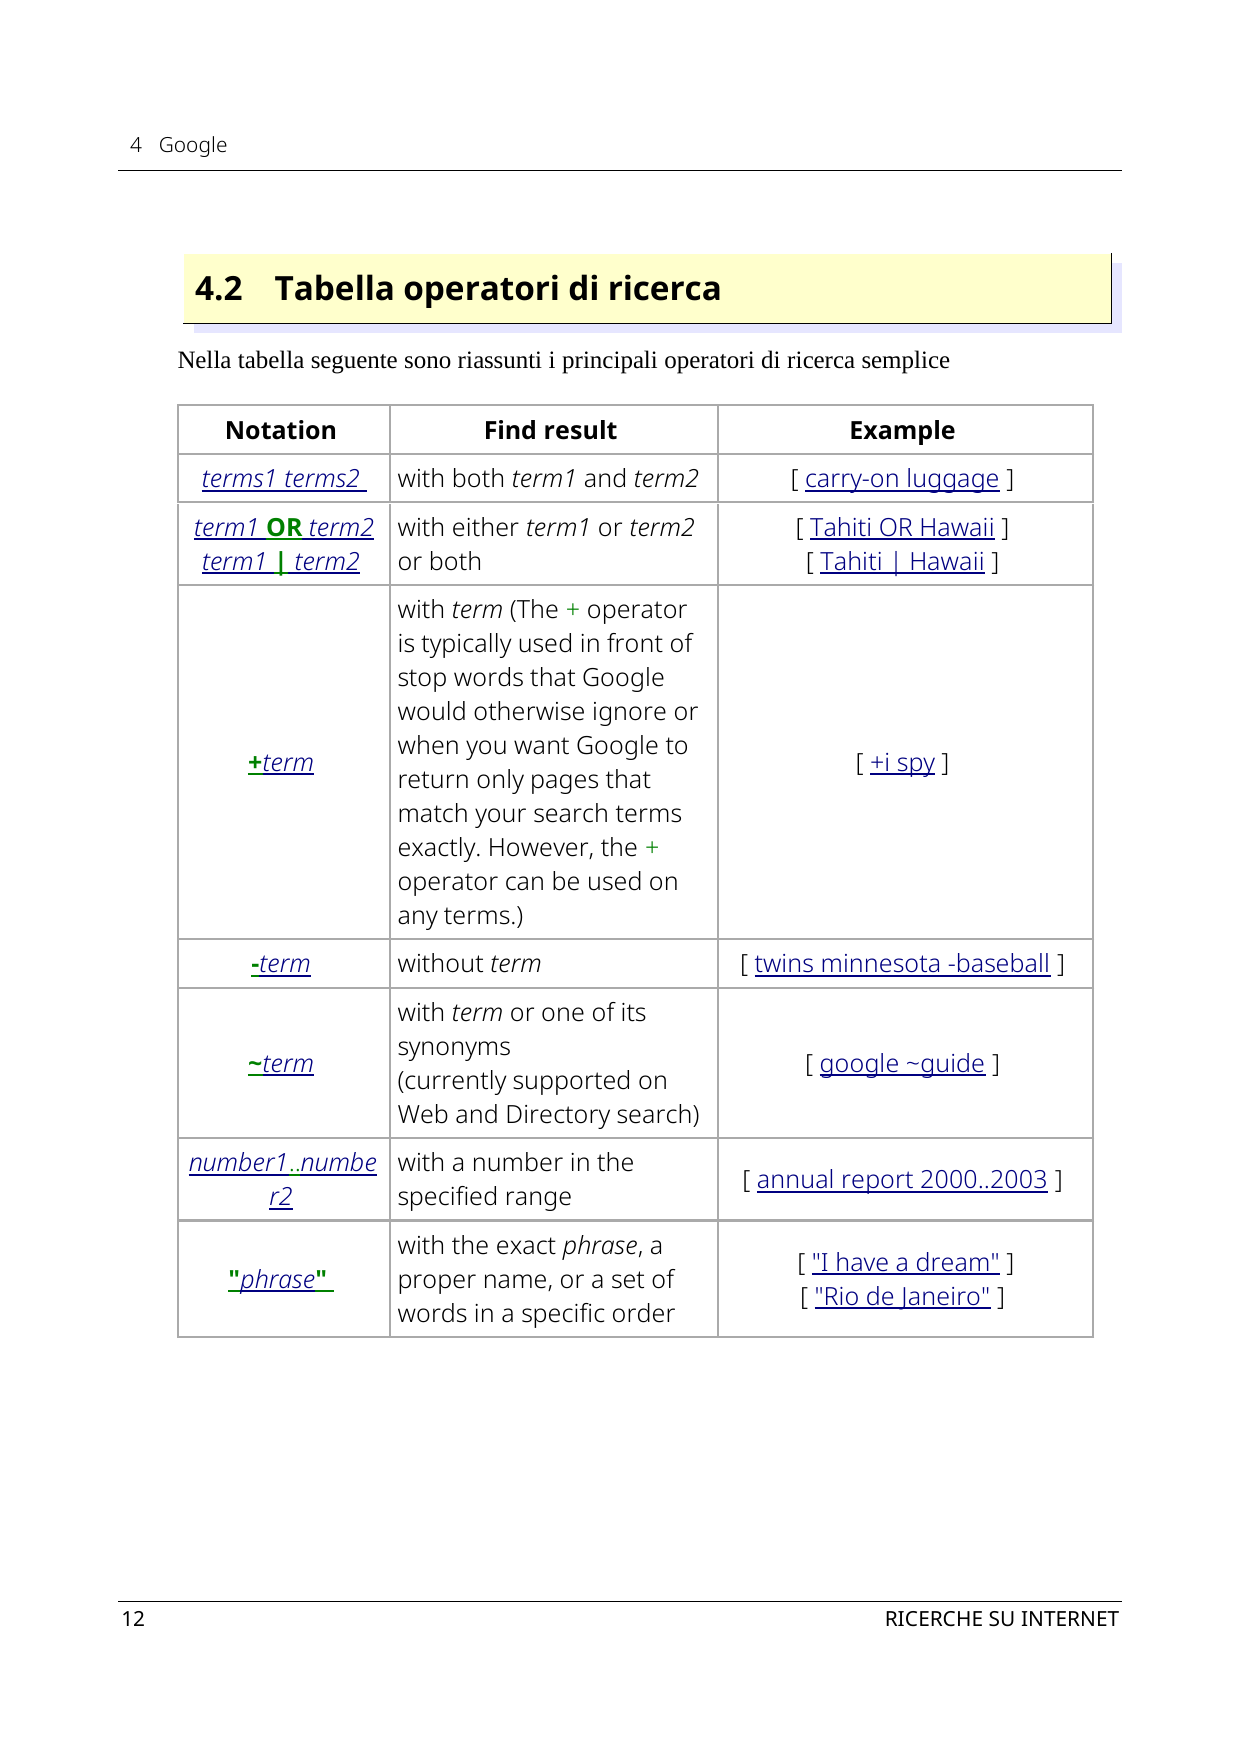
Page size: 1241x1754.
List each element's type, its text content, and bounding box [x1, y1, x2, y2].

table_cell [ annual report 2000..2003 ] [719, 1139, 1092, 1219]
table_header Find result [391, 406, 717, 453]
table_cell [ twins minnesota -baseball ] [719, 940, 1092, 987]
table_cell -term [179, 940, 389, 987]
table_header Notation [179, 406, 389, 453]
table_cell with a number in the specified range [391, 1139, 717, 1219]
table_cell with either term1 or term2 or both [391, 504, 717, 584]
table_cell ~term [179, 989, 389, 1137]
subtitle Tabella operatori di ricerca [184, 254, 1111, 323]
table_cell terms1 terms2 [179, 455, 389, 501]
table_cell [ carry-on luggage ] [719, 455, 1092, 501]
table_header Example [719, 406, 1092, 453]
table_cell +term [179, 586, 389, 938]
table_cell without term [391, 940, 717, 987]
table_cell with both term1 and term2 [391, 455, 717, 501]
table_cell with the exact phrase, a proper name, or a set of words in a specific order [391, 1222, 717, 1336]
table_cell with term (The + operator is typically used in front of stop words that Google would otherwise ignore or when you want Google to return only pages that match your search terms exactly. However, the + operator can be used on any terms.) [391, 586, 717, 938]
table_cell [ +i spy ] [719, 586, 1092, 938]
table_cell [ Tahiti OR Hawaii ] [ Tahiti | Hawaii ] [719, 504, 1092, 584]
table_cell [ "I have a dream" ] [ "Rio de Janeiro" ] [719, 1222, 1092, 1336]
table_cell [ google ~guide ] [719, 989, 1092, 1137]
table_cell with term or one of its synonyms (currently supported on Web and Directory search) [391, 989, 717, 1137]
table_cell number1..number2 [179, 1139, 389, 1219]
table_cell term1 OR term2 term1 | term2 [179, 504, 389, 584]
text Nella tabella seguente sono riassunti i principali operatori di ricerca semplice [177, 346, 1122, 374]
table_cell "phrase" [179, 1222, 389, 1336]
